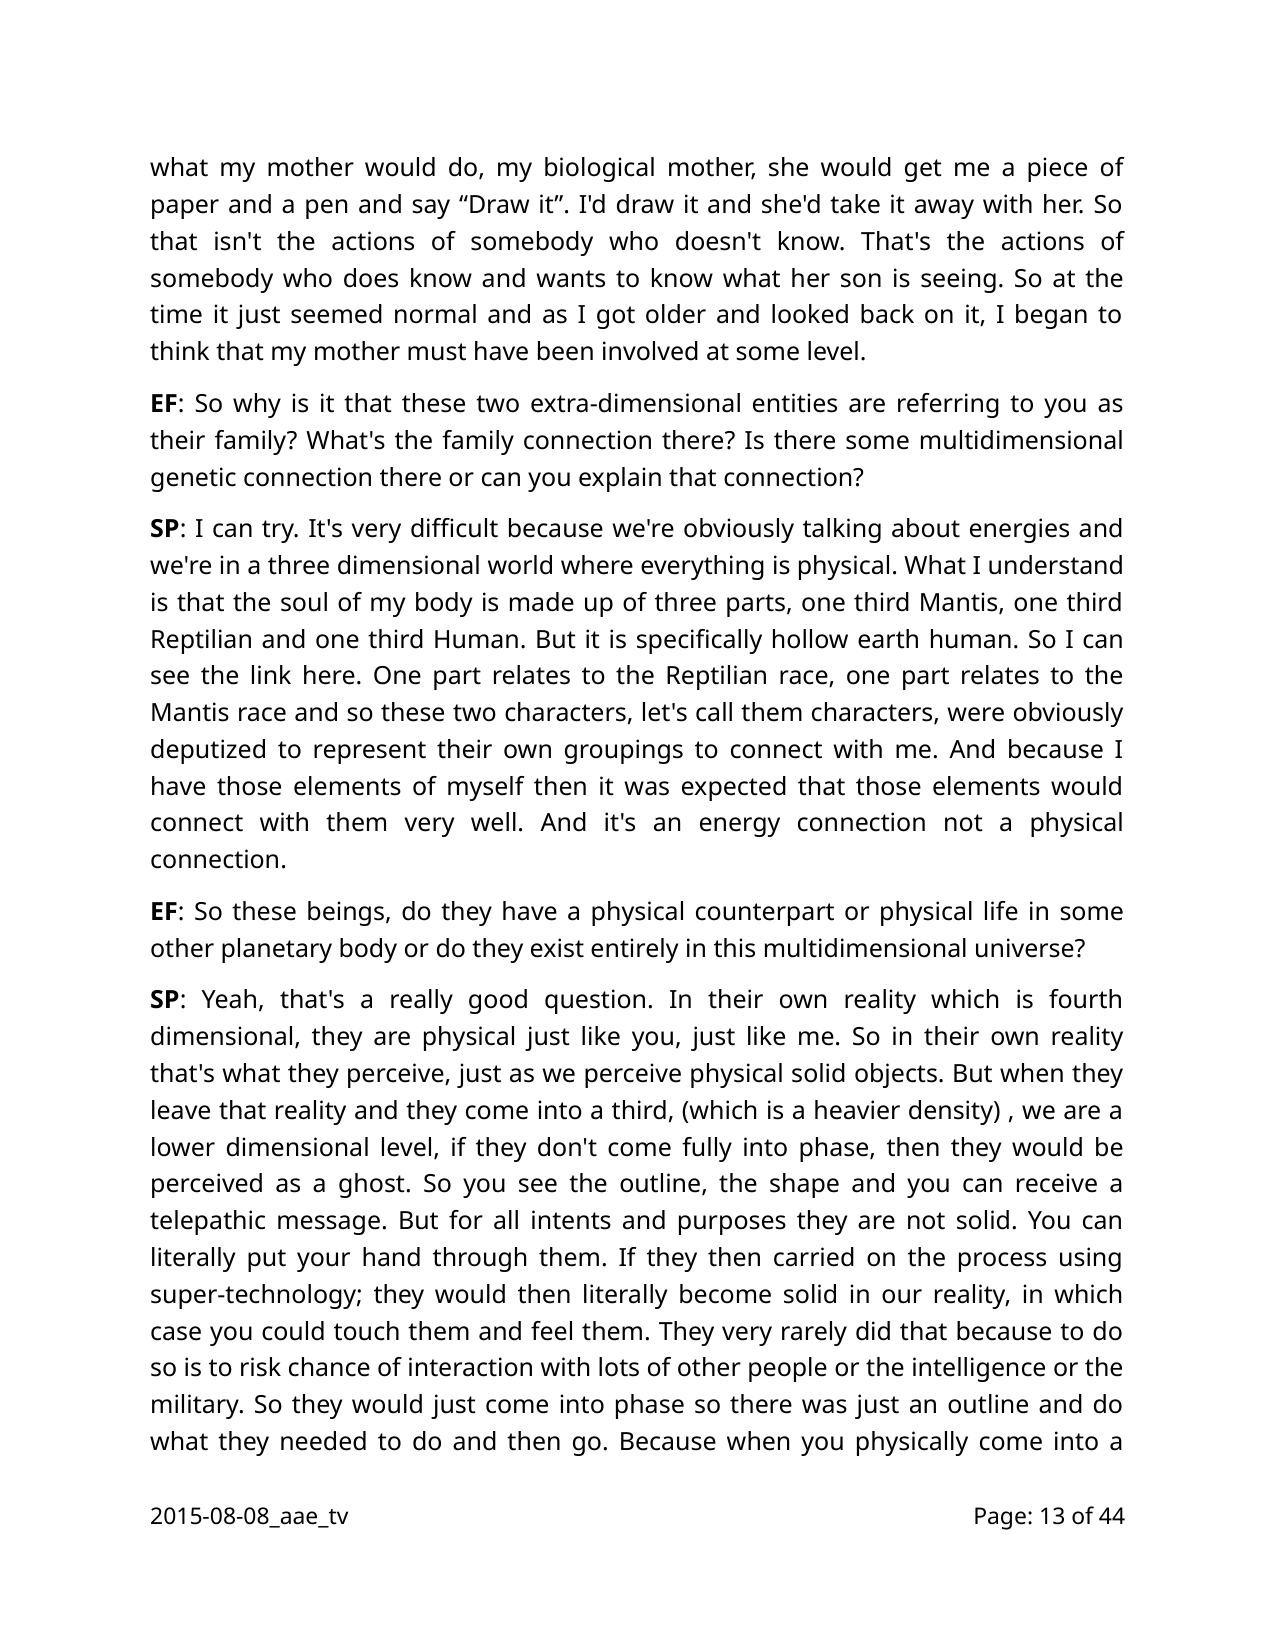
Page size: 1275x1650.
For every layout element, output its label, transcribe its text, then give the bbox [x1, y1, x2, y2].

text EF: So these beings, do they have a physical counterpart or physical life in some other planetary body or do they exist entirely in this multidimensional universe? [150, 894, 1125, 964]
text what my mother would do, my biological mother, she would get me a piece of paper and a pen and say “Draw it”. I'd draw it and she'd take it away with her. So that isn't the actions of somebody who doesn't know. That's the actions of somebody who does know and wants to know what her son is seeing. So at the time it just seemed normal and as I got older and looked back on it, I began to think that my mother must have been involved at some level. [150, 150, 1125, 368]
text EF: So why is it that these two extra-dimensional entities are referring to you as their family? What's the family connection there? Is there some multidimensional genetic connection there or can you explain that connection? [150, 386, 1125, 493]
text SP: Yeah, that's a really good question. In their own reality which is fourth dimensional, they are physical just like you, just like me. So in their own reality that's what they perceive, just as we perceive physical solid objects. But when they leave that reality and they come into a third, (which is a heavier density) , we are a lower dimensional level, if they don't come fully into phase, then they would be perceived as a ghost. So you see the outline, the shape and you can receive a telepathic message. But for all intents and purposes they are not solid. You can literally put your hand through them. If they then carried on the process using super-technology; they would then literally become solid in our reality, in which case you could touch them and feel them. They very rarely did that because to do so is to risk chance of interaction with lots of other people or the intelligence or the military. So they would just come into phase so there was just an outline and do what they needed to do and then go. Because when you physically come into a [150, 982, 1125, 1457]
text SP: I can try. It's very difficult because we're obviously talking about energies and we're in a three dimensional world where everything is physical. What I understand is that the soul of my body is made up of three parts, one third Mantis, one third Reptilian and one third Human. But it is specifically hollow earth human. So I can see the link here. One part relates to the Reptilian race, one part relates to the Mantis race and so these two characters, let's call them characters, were obviously deputized to represent their own groupings to connect with me. And because I have those elements of myself then it was expected that those elements would connect with them very well. And it's an energy connection not a physical connection. [150, 511, 1125, 876]
